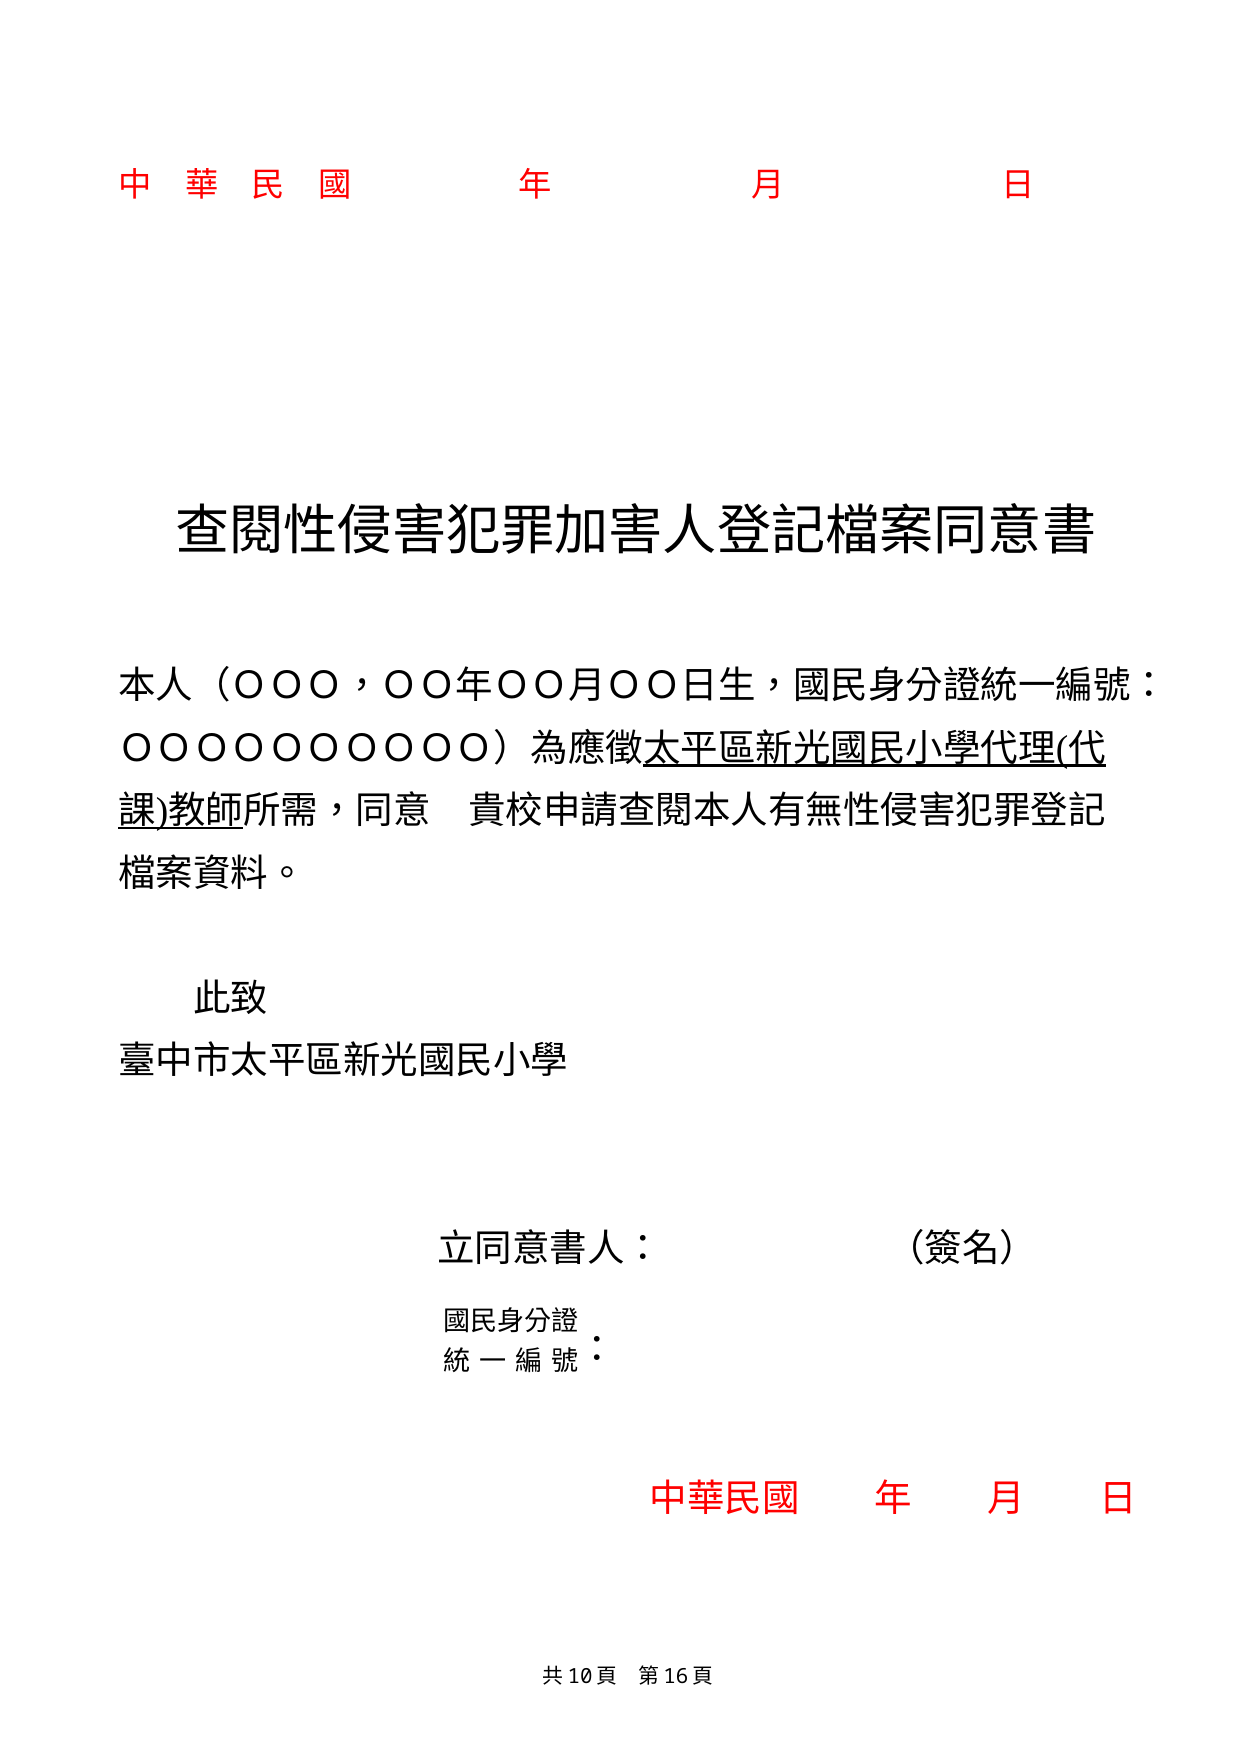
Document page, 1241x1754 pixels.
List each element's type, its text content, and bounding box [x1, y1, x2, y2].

text 臺中市太平區新光國民小學 [118, 1016, 1137, 1078]
text 中 華 民 國 年 月 日 [118, 141, 1137, 203]
text 立同意書人： （簽名） [118, 1203, 1137, 1266]
text 本人（ＯＯＯ，ＯＯ年ＯＯ月ＯＯ日生，國民身分證統一編號：ＯＯＯＯＯＯＯＯＯＯ）為應徵太平區新光國民小學代理(代課)教師所需，同意 貴校申請查閱本人有無性侵害犯罪登記檔案資料。 [118, 641, 1137, 891]
text 此致 [118, 953, 1137, 1016]
text 中華民國 年 月 日 [118, 1453, 1137, 1516]
text 國民身分證統一編號： [118, 1266, 1137, 1391]
text 查閱性侵害犯罪加害人登記檔案同意書 [118, 453, 1153, 578]
